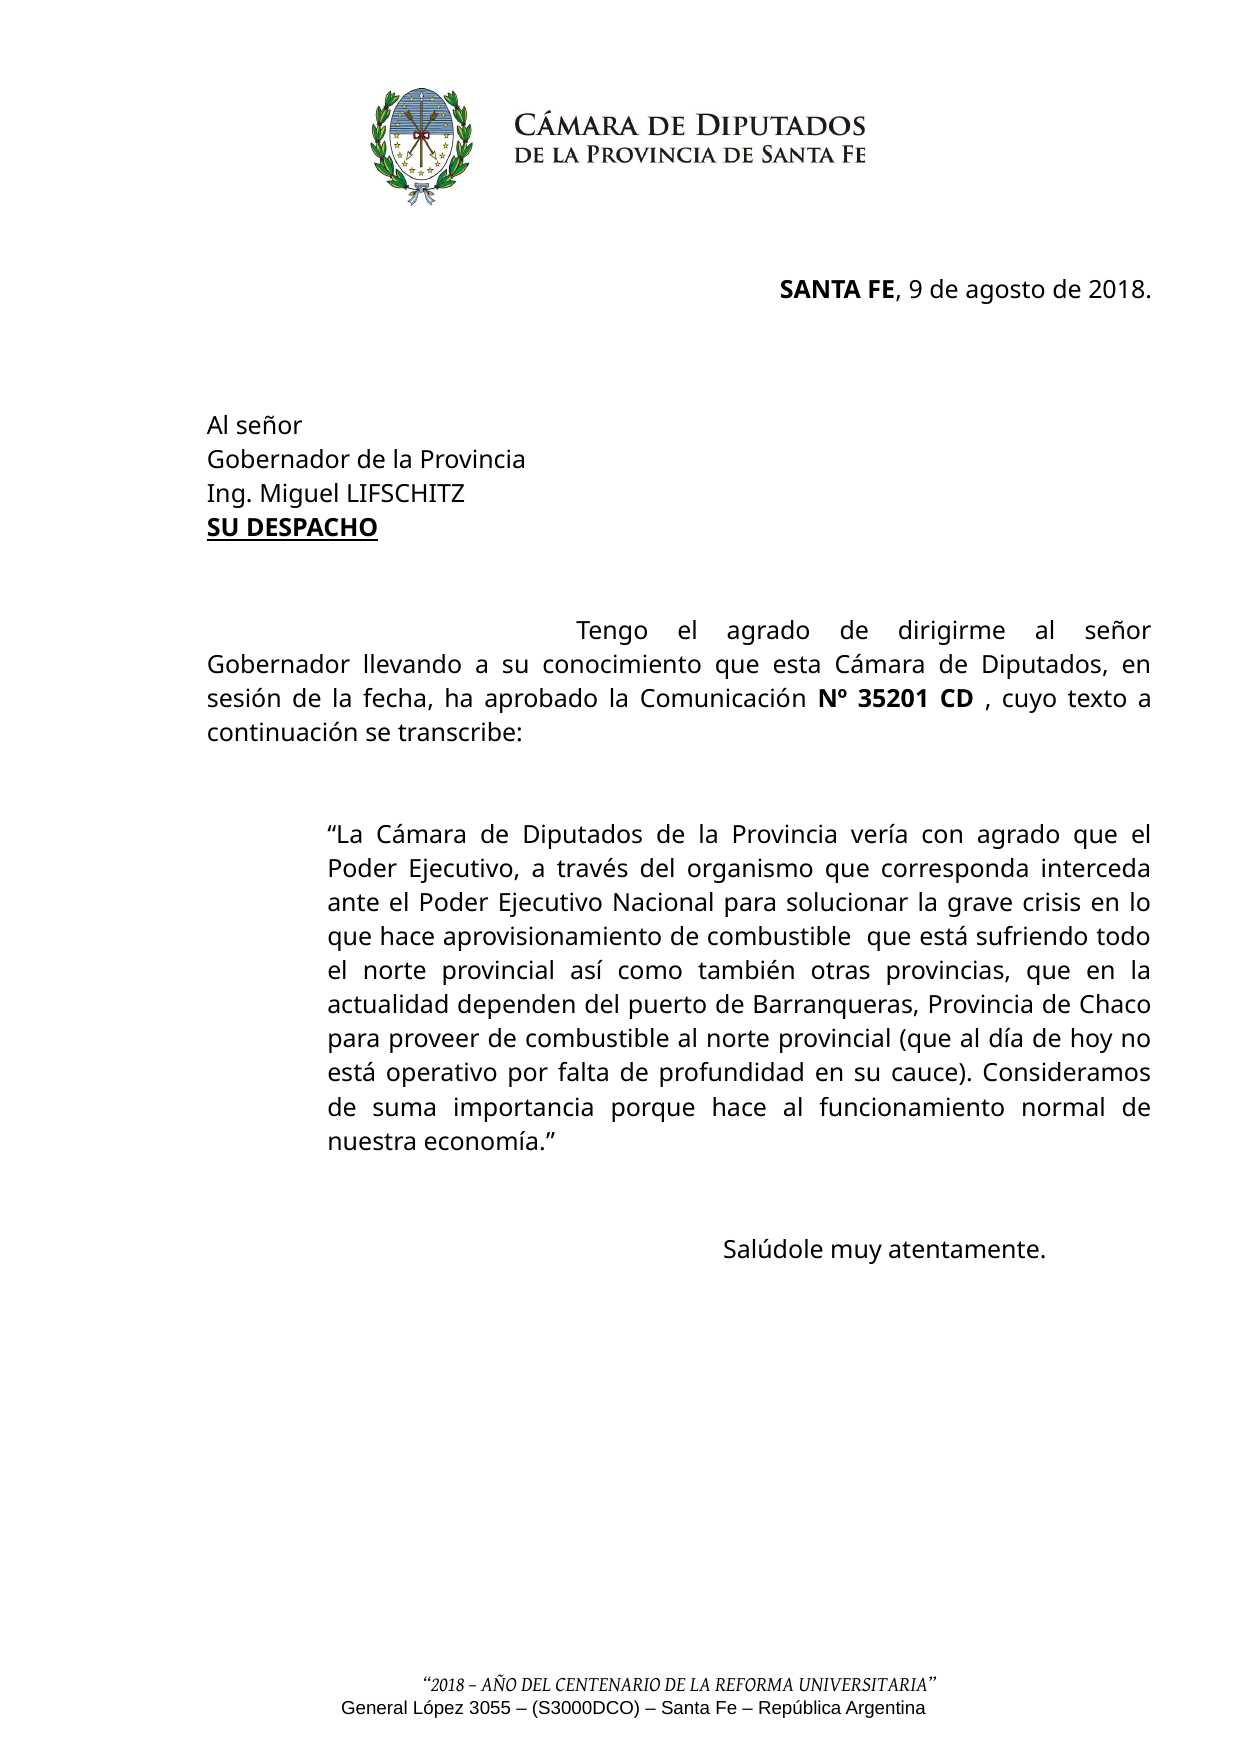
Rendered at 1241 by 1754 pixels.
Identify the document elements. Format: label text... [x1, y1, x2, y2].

text Ing. Miguel LIFSCHITZ [207, 476, 1152, 510]
text Tengo el agrado de dirigirme al señor Gobernador llevando a su conocimiento que esta Cámara de Diputados, en sesión de la fecha, ha aprobado la Comunicación Nº 35201 CD , cuyo texto a continuación se transcribe: [207, 612, 1152, 748]
text SANTA FE, 9 de agosto de 2018. [207, 272, 1152, 306]
text Salúdole muy atentamente. [649, 1231, 1152, 1265]
text SU DESPACHO [207, 510, 1152, 544]
text “La Cámara de Diputados de la Provincia vería con agrado que el Poder Ejecutivo, a través del organismo que corresponda interceda ante el Poder Ejecutivo Nacional para solucionar la grave crisis en lo que hace aprovisionamiento de combustible que está sufriendo todo el norte provincial así como también otras provincias, que en la actualidad dependen del puerto de Barranqueras, Provincia de Chaco para proveer de combustible al norte provincial (que al día de hoy no está operativo por falta de profundidad en su cauce). Consideramos de suma importancia porque hace al funcionamiento normal de nuestra economía.” [327, 817, 1152, 1157]
text Gobernador de la Provincia [207, 442, 1152, 476]
text Al señor [207, 408, 1152, 442]
picture [370, 88, 866, 210]
